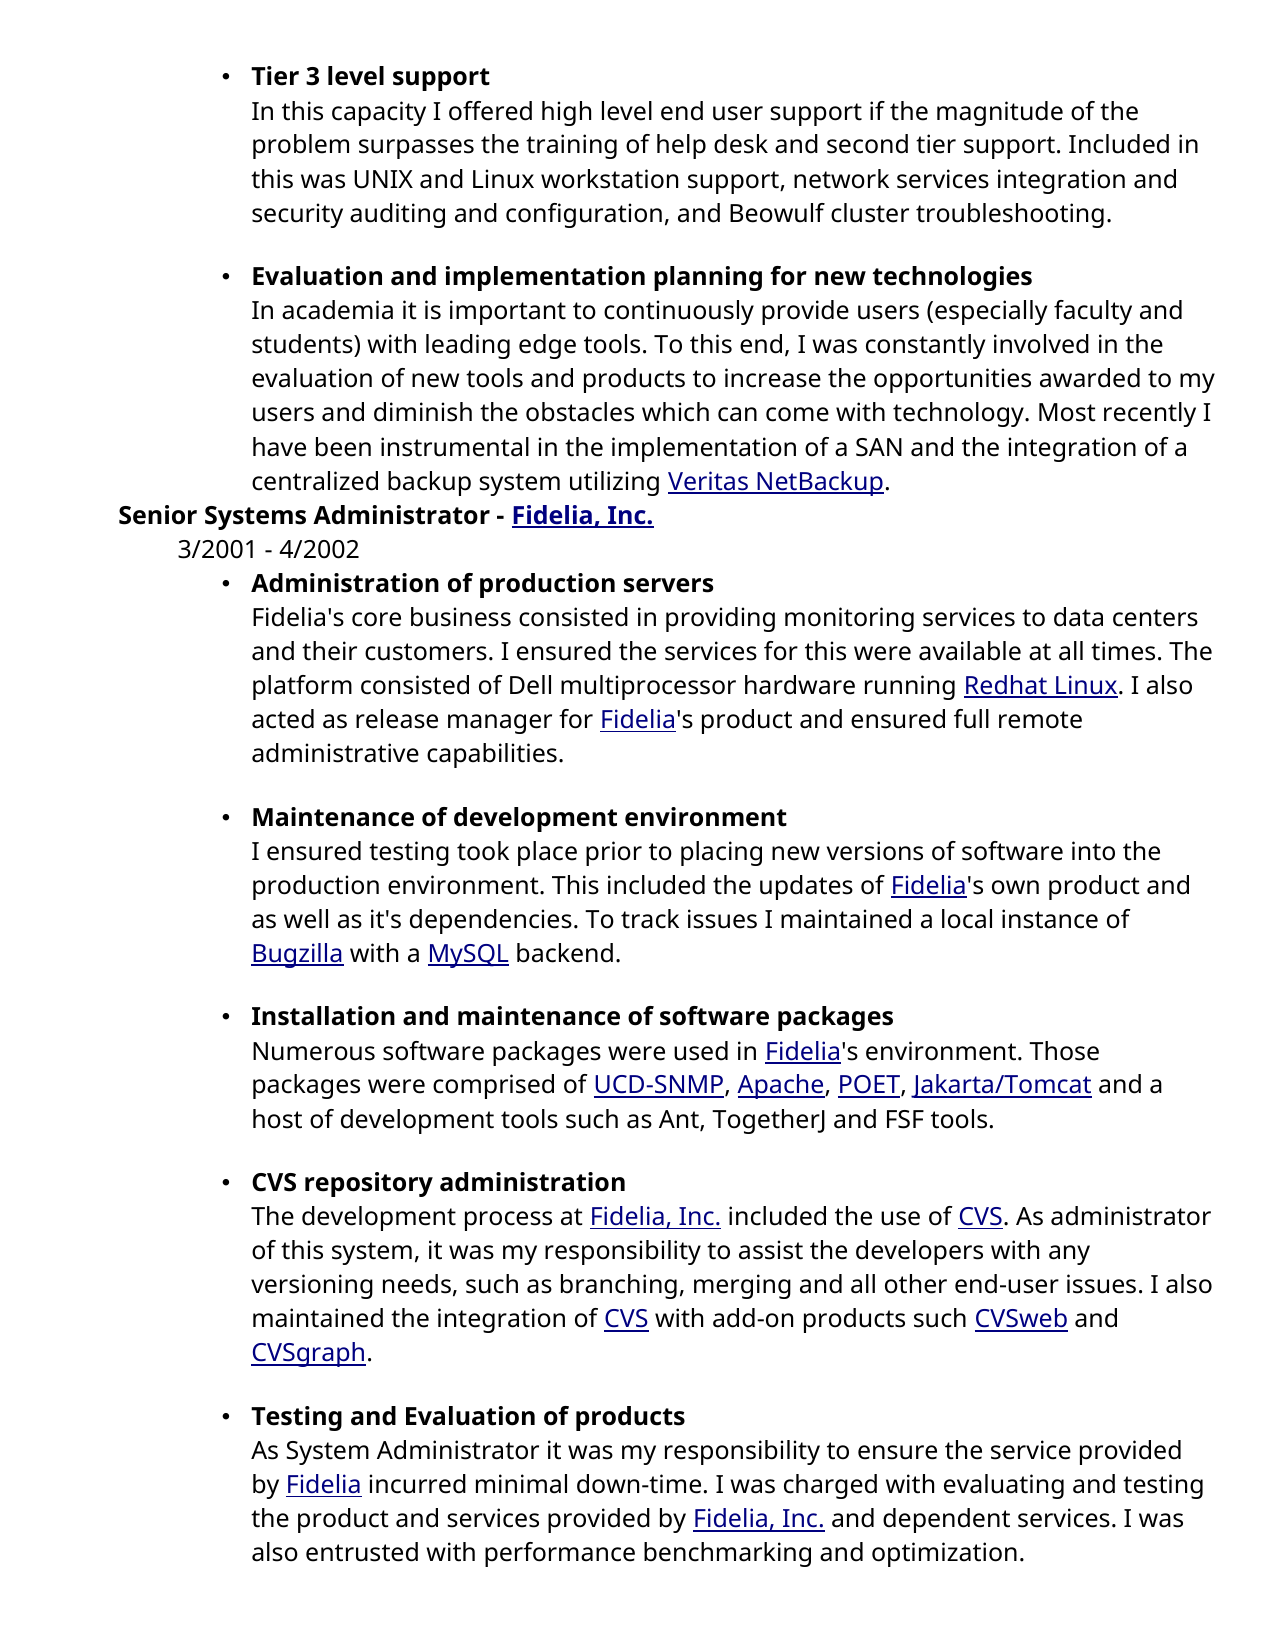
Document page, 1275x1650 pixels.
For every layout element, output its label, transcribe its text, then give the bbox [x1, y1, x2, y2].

list Tier 3 level support In this capacity I offered high level end user support if the magnitude of the problem surpasses the training of help desk and second tier support. Included in this was UNIX and Linux workstation support, network services integration and security auditing and configuration, and Beowulf cluster troubleshooting. [222, 59, 1216, 229]
list 3/2001 - 4/2002 [177, 531, 1216, 565]
subtitle Senior Systems Administrator - Fidelia, Inc. [118, 497, 1216, 531]
list Testing and Evaluation of products As System Administrator it was my responsibility to ensure the service provided by Fidelia incurred minimal down-time. I was charged with evaluating and testing the product and services provided by Fidelia, Inc. and dependent services. I was also entrusted with performance benchmarking and optimization. [222, 1399, 1216, 1569]
list Installation and maintenance of software packages Numerous software packages were used in Fidelia's environment. Those packages were comprised of UCD-SNMP, Apache, POET, Jakarta/Tomcat and a host of development tools such as Ant, TogetherJ and FSF tools. [222, 999, 1216, 1135]
list CVS repository administration The development process at Fidelia, Inc. included the use of CVS. As administrator of this system, it was my responsibility to assist the developers with any versioning needs, such as branching, merging and all other end-user issues. I also maintained the integration of CVS with add-on products such CVSweb and CVSgraph. [222, 1165, 1216, 1369]
list Evaluation and implementation planning for new technologies In academia it is important to continuously provide users (especially faculty and students) with leading edge tools. To this end, I was constantly involved in the evaluation of new tools and products to increase the opportunities awarded to my users and diminish the obstacles which can come with technology. Most recently I have been instrumental in the implementation of a SAN and the integration of a centralized backup system utilizing Veritas NetBackup. [222, 259, 1216, 497]
list Maintenance of development environment I ensured testing took place prior to placing new versions of software into the production environment. This included the updates of Fidelia's own product and as well as it's dependencies. To track issues I maintained a local instance of Bugzilla with a MySQL backend. [222, 799, 1216, 969]
list Administration of production servers Fidelia's core business consisted in providing monitoring services to data centers and their customers. I ensured the services for this were available at all times. The platform consisted of Dell multiprocessor hardware running Redhat Linux. I also acted as release manager for Fidelia's product and ensured full remote administrative capabilities. [222, 565, 1216, 770]
